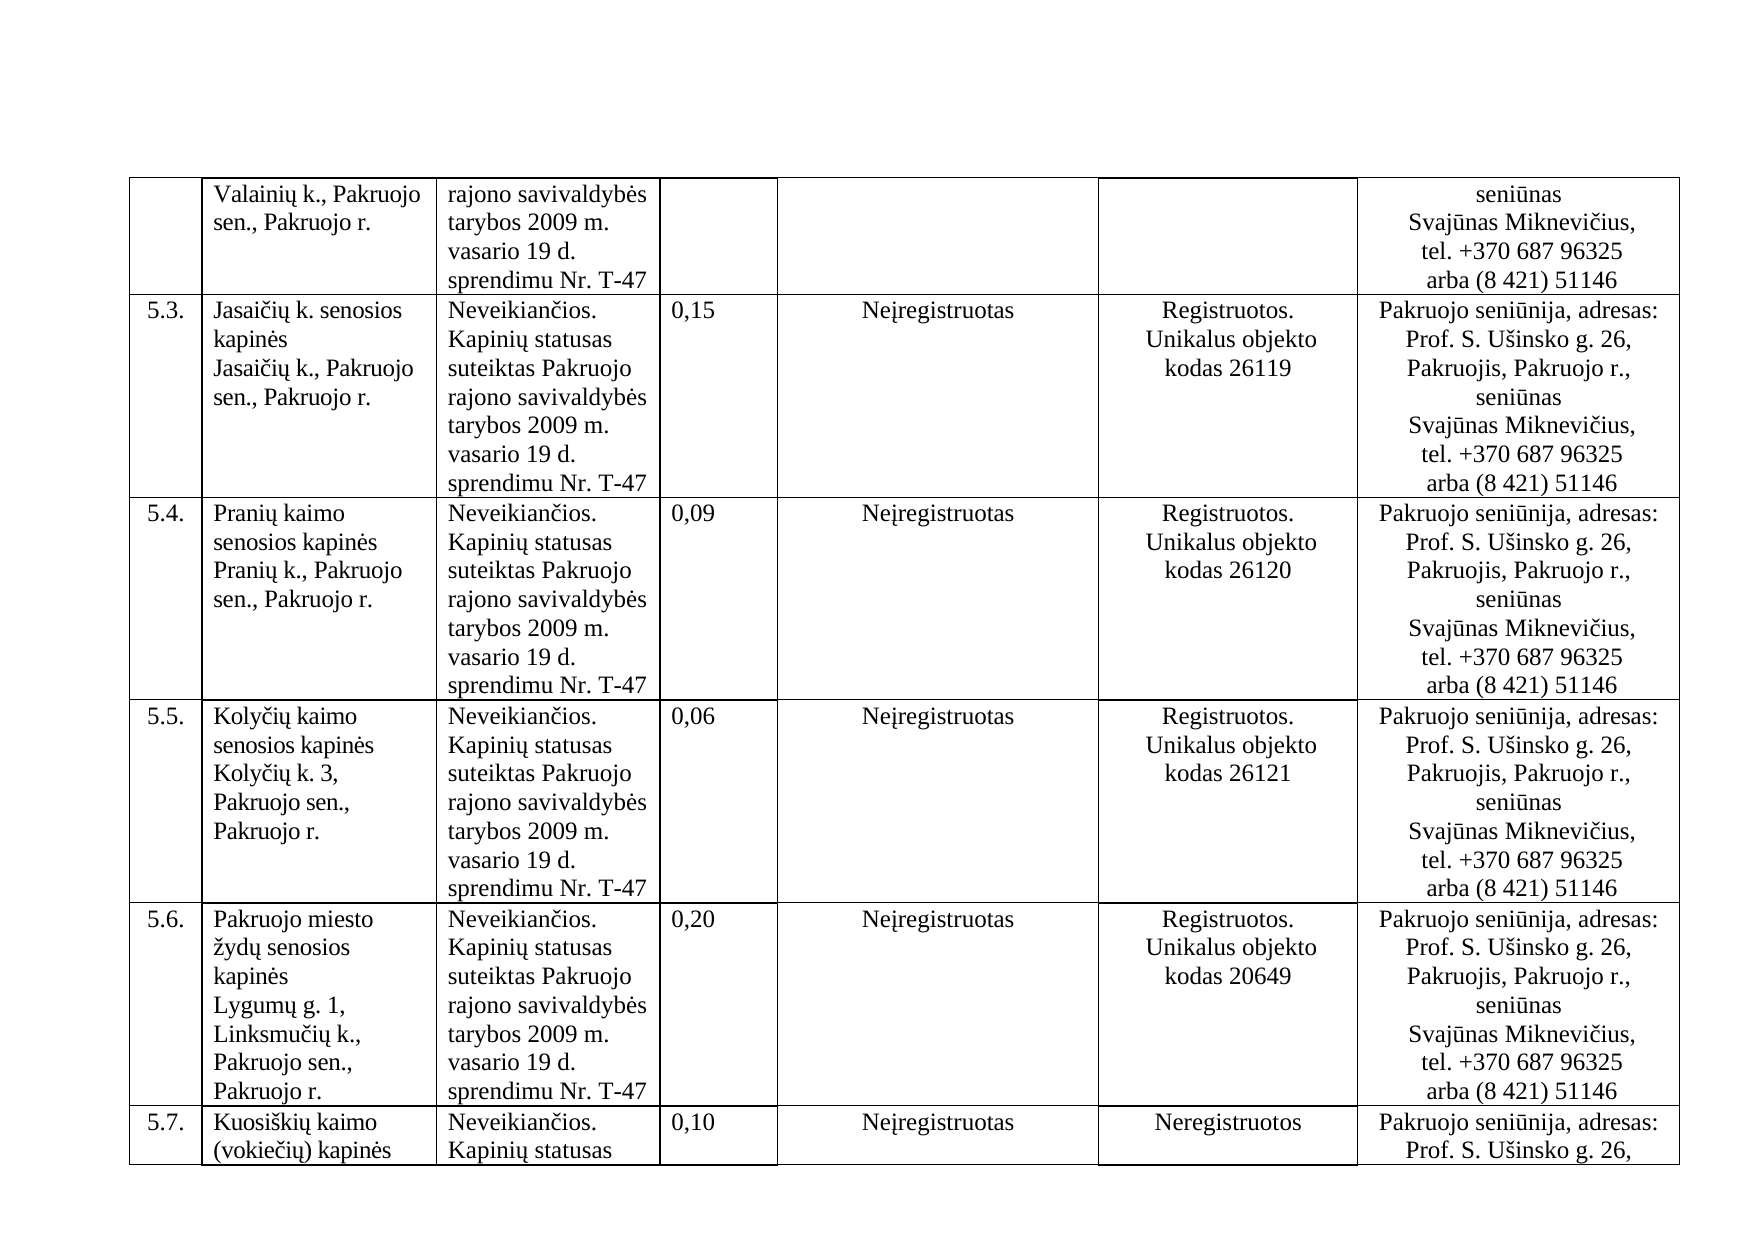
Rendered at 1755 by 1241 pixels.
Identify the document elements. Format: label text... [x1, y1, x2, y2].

table_cell Neįregistruotas [778, 903, 1098, 1105]
table_cell Pranių kaimo senosios kapinės Pranių k., Pakruojo sen., Pakruojo r. [203, 498, 436, 699]
table_cell Registruotos. Unikalus objekto kodas 26121 [1099, 701, 1357, 902]
table_cell Neįregistruotas [778, 295, 1098, 497]
table_cell 5.5. [130, 700, 201, 902]
table_cell 0,09 [661, 498, 777, 699]
table_cell Neregistruotos [1099, 1107, 1357, 1164]
table_cell Neįregistruotas [778, 1106, 1098, 1164]
table_cell Pakruojo miesto žydų senosios kapinės Lygumų g. 1, Linksmučių k., Pakruojo sen., Pakruojo r. [203, 904, 213, 1105]
table_cell [130, 178, 201, 294]
table_cell Pakruojo miesto žydų senosios kapinės Lygumų g. 1, Linksmučių k., Pakruojo sen., Pakruojo r. [425, 904, 436, 1105]
table_cell 5.6. [130, 903, 201, 1105]
table_cell 5.7. [130, 1106, 201, 1164]
table_cell Registruotos. Unikalus objekto kodas 26119 [1099, 295, 1357, 497]
table_cell 0,06 [661, 701, 777, 902]
table_cell Pakruojo seniūnija, adresas: Prof. S. Ušinsko g. 26, Pakruojis, Pakruojo r., seniūnas Svajūnas Miknevičius, tel. +370 687 96325 arba (8 421) 51146 [1358, 498, 1679, 699]
table_cell Neįregistruotas [778, 700, 1098, 902]
table_cell Registruotos. Unikalus objekto kodas 20649 [1099, 904, 1357, 1105]
table_cell 0,15 [661, 295, 777, 497]
table_cell Pakruojo seniūnija, adresas: Prof. S. Ušinsko g. 26, Pakruojis, Pakruojo r., seniūnas Svajūnas Miknevičius, tel. +370 687 96325 arba (8 421) 51146 [1358, 295, 1679, 497]
table_cell Kolyčių kaimo senosios kapinės Kolyčių k. 3, Pakruojo sen., Pakruojo r. [203, 701, 436, 902]
table_cell Pakruojo seniūnija, adresas: Prof. S. Ušinsko g. 26, [1358, 1106, 1679, 1164]
table_cell Registruotos. Unikalus objekto kodas 26120 [1099, 498, 1357, 699]
table_cell 5.3. [130, 295, 201, 497]
table_cell Jasaičių k. senosios kapinės Jasaičių k., Pakruojo sen., Pakruojo r. [203, 295, 436, 497]
table_cell [661, 179, 777, 294]
table_cell 0,20 [661, 904, 777, 1105]
table_cell Pakruojo seniūnija, adresas: Prof. S. Ušinsko g. 26, Pakruojis, Pakruojo r., seniūnas Svajūnas Miknevičius, tel. +370 687 96325 arba (8 421) 51146 [1358, 903, 1679, 1105]
table_cell Pakruojo seniūnija, adresas: Prof. S. Ušinsko g. 26, Pakruojis, Pakruojo r., seniūnas Svajūnas Miknevičius, tel. +370 687 96325 arba (8 421) 51146 [1358, 700, 1679, 902]
table_cell 0,10 [661, 1107, 777, 1164]
table_cell 5.4. [130, 498, 201, 699]
table_cell [1099, 179, 1357, 294]
table_cell Valainių kaimo sentikių senosios kapinės Valainių k., Pakruojo sen., Pakruojo r. [203, 179, 436, 294]
table_cell seniūnas Svajūnas Miknevičius, tel. +370 687 96325 arba (8 421) 51146 [1358, 178, 1679, 294]
table_cell Neįregistruotas [778, 498, 1098, 699]
table_cell [778, 178, 1098, 294]
